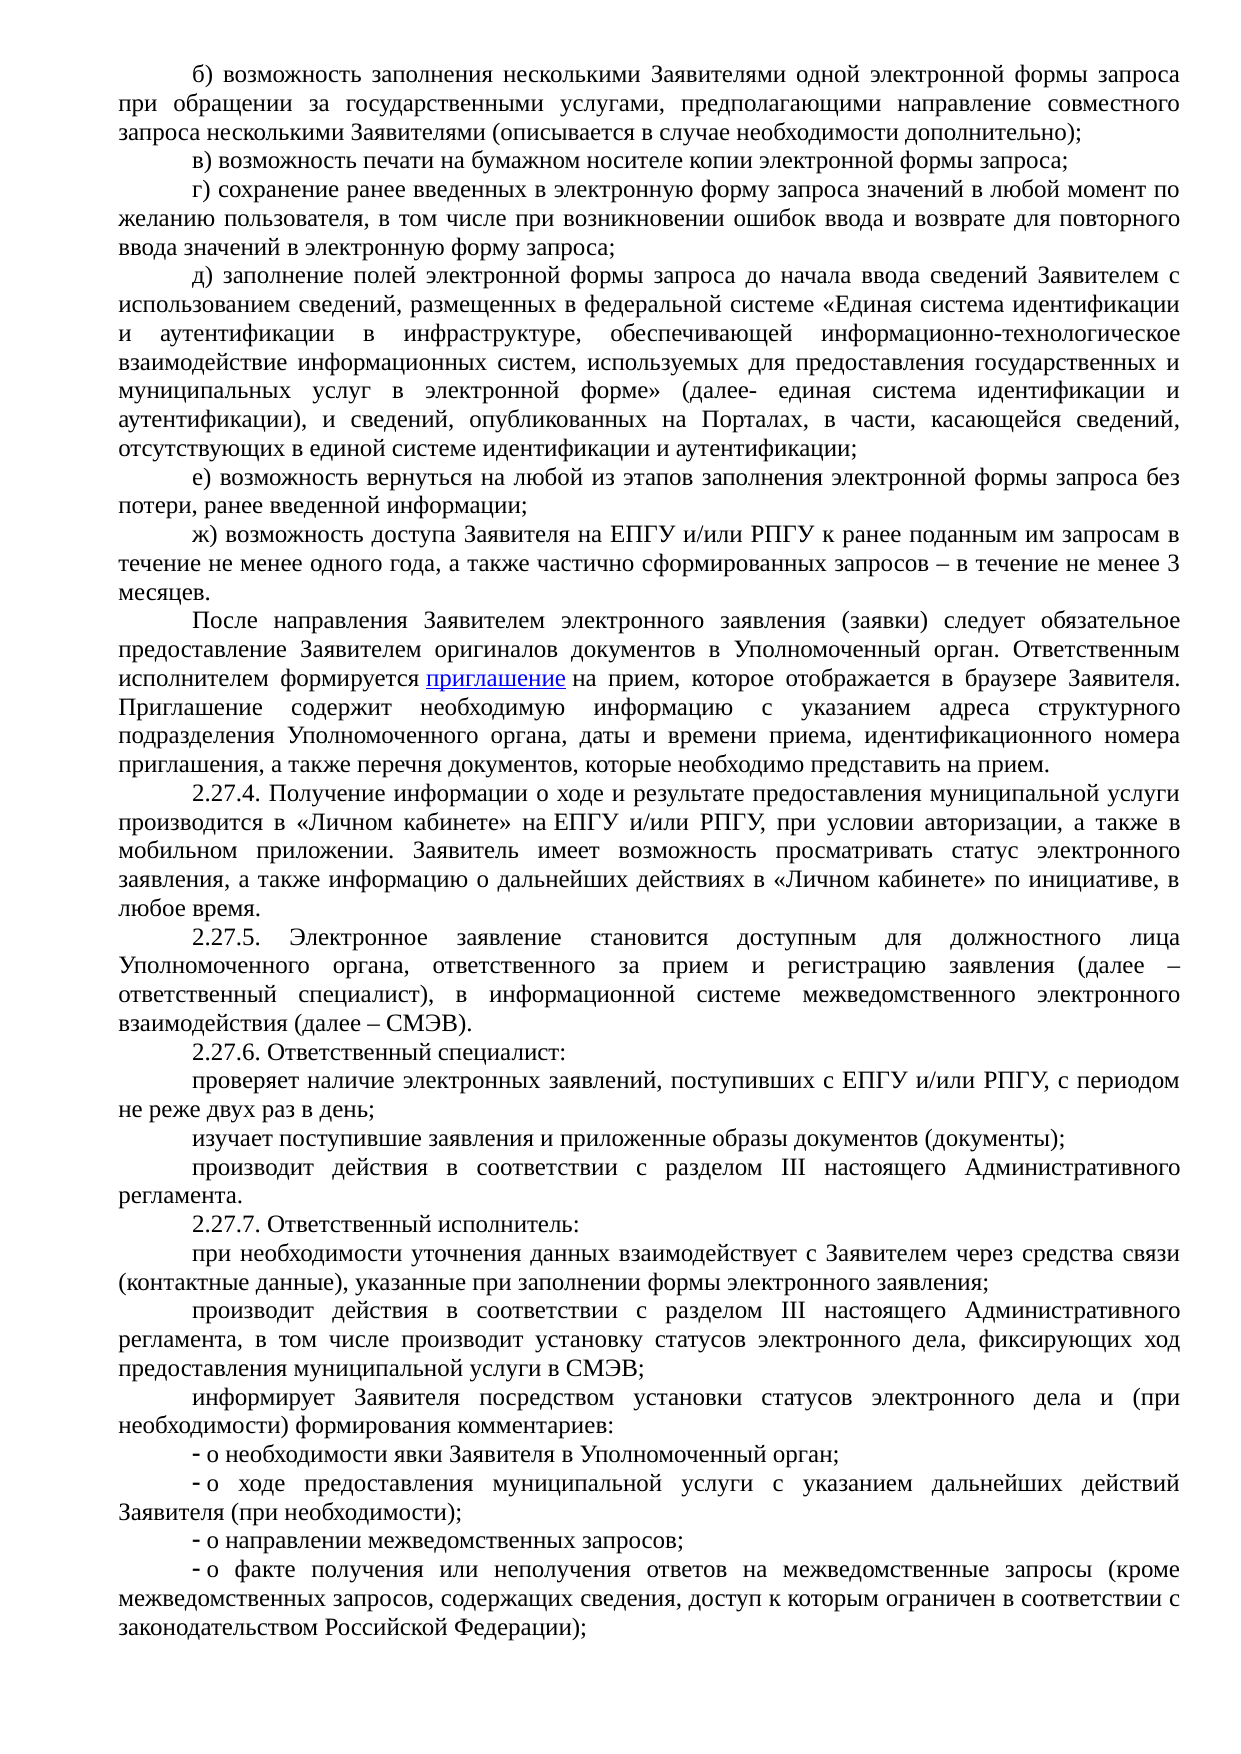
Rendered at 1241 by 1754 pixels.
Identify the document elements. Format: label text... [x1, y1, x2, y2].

text е) возможность вернуться на любой из этапов заполнения электронной формы запроса без потери, ранее введенной информации; [118, 462, 1181, 519]
text в) возможность печати на бумажном носителе копии электронной формы запроса; [118, 145, 1181, 174]
text 2.27.6. Ответственный специалист: [118, 1037, 1181, 1065]
text 2.27.7. Ответственный исполнитель: [118, 1209, 1181, 1238]
text ​ о необходимости явки Заявителя в Уполномоченный орган; [118, 1439, 1181, 1468]
text при необходимости уточнения данных взаимодействует с Заявителем через средства связи (контактные данные), указанные при заполнении формы электронного заявления; [118, 1238, 1181, 1295]
text ​ о направлении межведомственных запросов; [118, 1525, 1181, 1554]
text ​ о факте получения или неполучения ответов на межведомственные запросы (кроме межведомственных запросов, содержащих сведения, доступ к которым ограничен в соответствии с законодательством Российской Федерации); [118, 1554, 1181, 1640]
text изучает поступившие заявления и приложенные образы документов (документы); [118, 1123, 1181, 1152]
text После направления Заявителем электронного заявления (заявки) следует обязательное предоставление Заявителем оригиналов документов в Уполномоченный орган. Ответственным исполнителем формируется приглашение на прием, которое отображается в браузере Заявителя. Приглашение содержит необходимую информацию с указанием адреса структурного подразделения Уполномоченного органа, даты и времени приема, идентификационного номера приглашения, а также перечня документов, которые необходимо представить на прием. [118, 605, 1181, 778]
text 2.27.5. Электронное заявление становится доступным для должностного лица Уполномоченного органа, ответственного за прием и регистрацию заявления (далее – ответственный специалист), в информационной системе межведомственного электронного взаимодействия (далее – СМЭВ). [118, 922, 1181, 1037]
text г) сохранение ранее введенных в электронную форму запроса значений в любой момент по желанию пользователя, в том числе при возникновении ошибок ввода и возврате для повторного ввода значений в электронную форму запроса; [118, 174, 1181, 260]
text информирует Заявителя посредством установки статусов электронного дела и (при необходимости) формирования комментариев: [118, 1382, 1181, 1439]
text 2.27.4. Получение информации о ходе и результате предоставления муниципальной услуги производится в «Личном кабинете» на ЕПГУ и/или РПГУ, при условии авторизации, а также в мобильном приложении. Заявитель имеет возможность просматривать статус электронного заявления, а также информацию о дальнейших действиях в «Личном кабинете» по инициативе, в любое время. [118, 778, 1181, 922]
text д) заполнение полей электронной формы запроса до начала ввода сведений Заявителем с использованием сведений, размещенных в федеральной системе «Единая система идентификации и аутентификации в инфраструктуре, обеспечивающей информационно-технологическое взаимодействие информационных систем, используемых для предоставления государственных и муниципальных услуг в электронной форме» (далее- единая система идентификации и аутентификации), и сведений, опубликованных на Порталах, в части, касающейся сведений, отсутствующих в единой системе идентификации и аутентификации; [118, 260, 1181, 462]
text ​ о ходе предоставления муниципальной услуги с указанием дальнейших действий Заявителя (при необходимости); [118, 1468, 1181, 1525]
text производит действия в соответствии с разделом III настоящего Административного регламента, в том числе производит установку статусов электронного дела, фиксирующих ход предоставления муниципальной услуги в СМЭВ; [118, 1295, 1181, 1382]
text производит действия в соответствии с разделом III настоящего Административного регламента. [118, 1152, 1181, 1209]
text б) возможность заполнения несколькими Заявителями одной электронной формы запроса при обращении за государственными услугами, предполагающими направление совместного запроса несколькими Заявителями (описывается в случае необходимости дополнительно); [118, 59, 1181, 145]
text проверяет наличие электронных заявлений, поступивших с ЕПГУ и/или РПГУ, с периодом не реже двух раз в день; [118, 1065, 1181, 1123]
text ж) возможность доступа Заявителя на ЕПГУ и/или РПГУ к ранее поданным им запросам в течение не менее одного года, а также частично сформированных запросов – в течение не менее 3 месяцев. [118, 519, 1181, 605]
